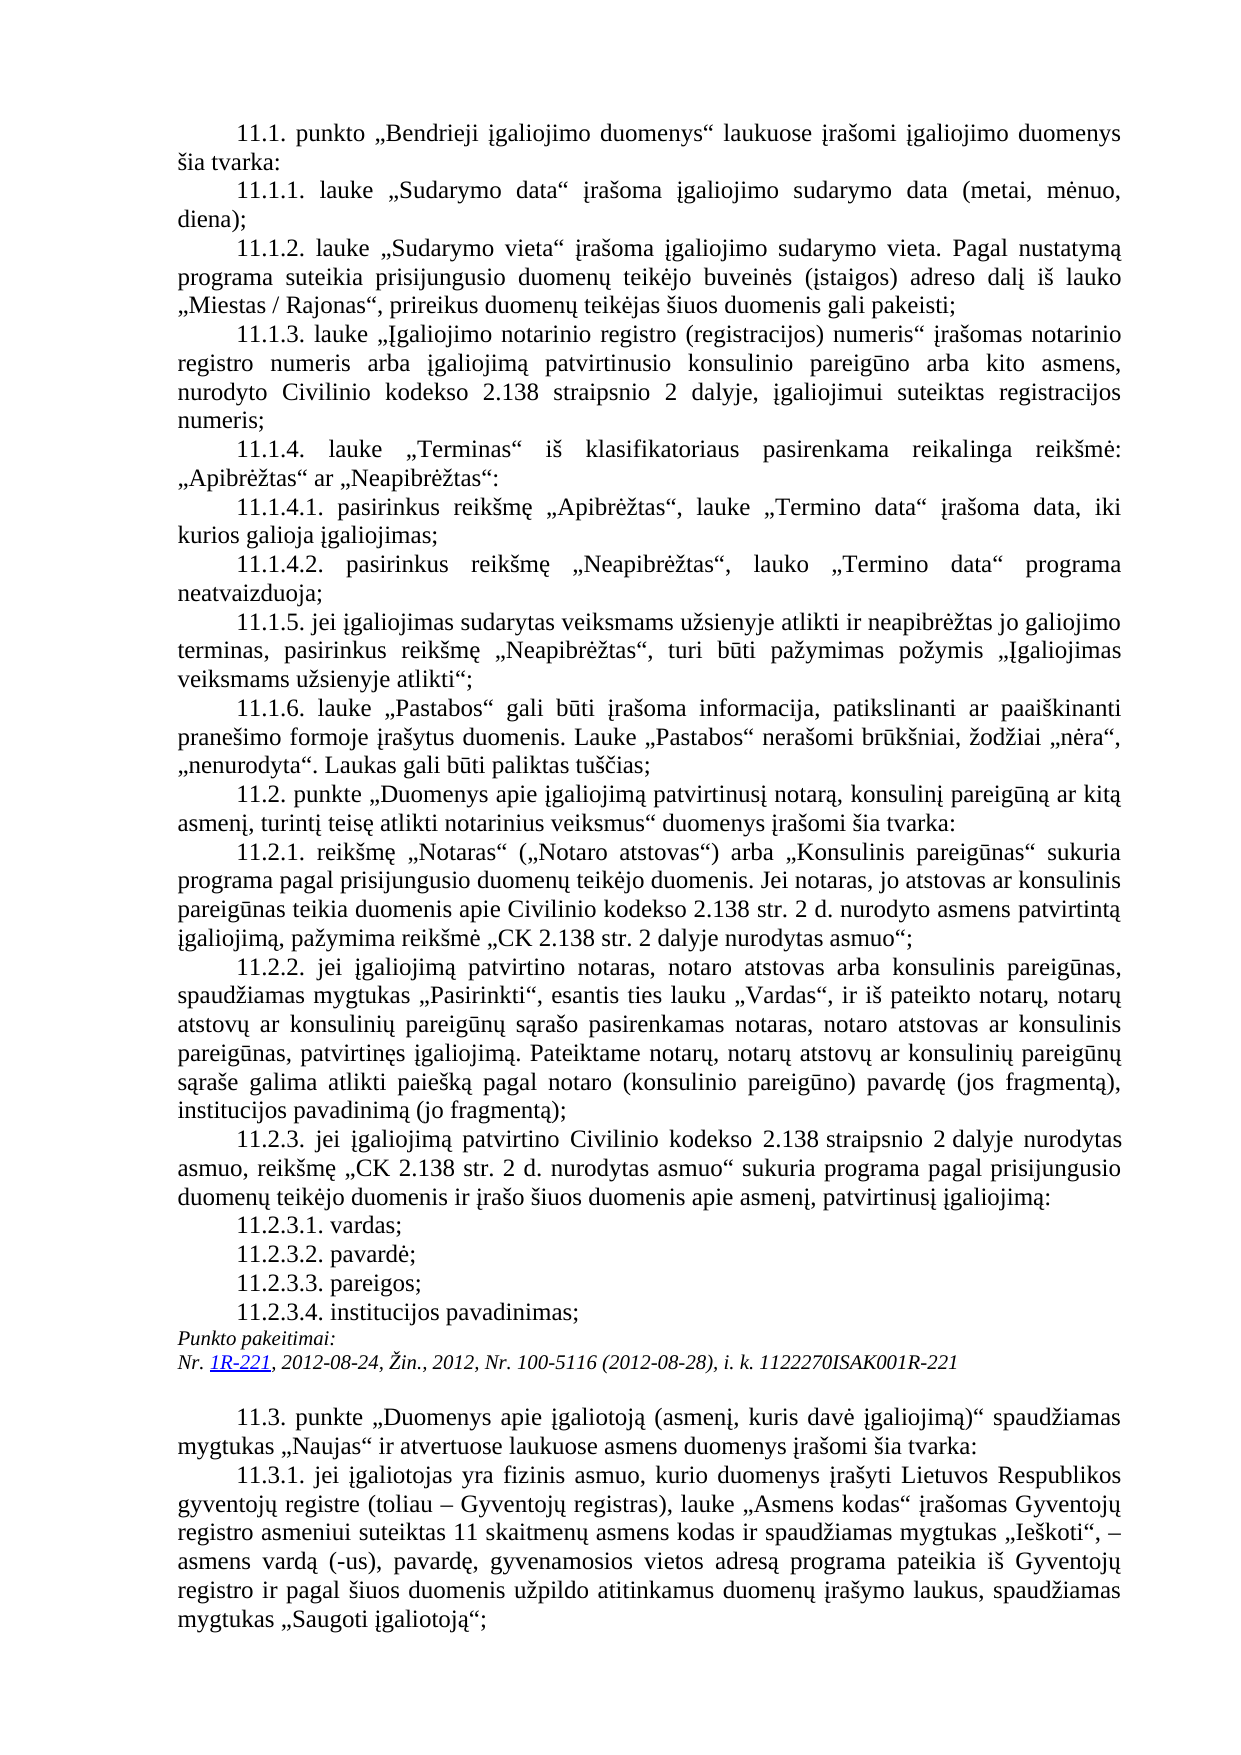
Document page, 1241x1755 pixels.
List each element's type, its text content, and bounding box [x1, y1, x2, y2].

text 11.2.2. jei įgaliojimą patvirtino notaras, notaro atstovas arba konsulinis pareigūnas, spaudžiamas mygtukas „Pasirinkti“, esantis ties lauku „Vardas“, ir iš pateikto notarų, notarų atstovų ar konsulinių pareigūnų sąrašo pasirenkamas notaras, notaro atstovas ar konsulinis pareigūnas, patvirtinęs įgaliojimą. Pateiktame notarų, notarų atstovų ar konsulinių pareigūnų sąraše galima atlikti paiešką pagal notaro (konsulinio pareigūno) pavardę (jos fragmentą), institucijos pavadinimą (jo fragmentą); [177, 952, 1122, 1124]
text 11.3.1. jei įgaliotojas yra fizinis asmuo, kurio duomenys įrašyti Lietuvos Respublikos gyventojų registre (toliau – Gyventojų registras), lauke „Asmens kodas“ įrašomas Gyventojų registro asmeniui suteiktas 11 skaitmenų asmens kodas ir spaudžiamas mygtukas „Ieškoti“, – asmens vardą (-us), pavardę, gyvenamosios vietos adresą programa pateikia iš Gyventojų registro ir pagal šiuos duomenis užpildo atitinkamus duomenų įrašymo laukus, spaudžiamas mygtukas „Saugoti įgaliotoją“; [177, 1460, 1122, 1632]
text 11.1.2. lauke „Sudarymo vieta“ įrašoma įgaliojimo sudarymo vieta. Pagal nustatymą programa suteikia prisijungusio duomenų teikėjo buveinės (įstaigos) adreso dalį iš lauko „Miestas / Rajonas“, prireikus duomenų teikėjas šiuos duomenis gali pakeisti; [177, 233, 1122, 319]
text 11.1.5. jei įgaliojimas sudarytas veiksmams užsienyje atlikti ir neapibrėžtas jo galiojimo terminas, pasirinkus reikšmę „Neapibrėžtas“, turi būti pažymimas požymis „Įgaliojimas veiksmams užsienyje atlikti“; [177, 607, 1122, 693]
text 11.2.3.1. vardas; [177, 1211, 1122, 1239]
text 11.1.1. lauke „Sudarymo data“ įrašoma įgaliojimo sudarymo data (metai, mėnuo, diena); [177, 176, 1122, 233]
text 11.1. punkto „Bendrieji įgaliojimo duomenys“ laukuose įrašomi įgaliojimo duomenys šia tvarka: [177, 118, 1122, 176]
text 11.3. punkte „Duomenys apie įgaliotoją (asmenį, kuris davė įgaliojimą)“ spaudžiamas mygtukas „Naujas“ ir atvertuose laukuose asmens duomenys įrašomi šia tvarka: [177, 1402, 1122, 1460]
text 11.2.1. reikšmę „Notaras“ („Notaro atstovas“) arba „Konsulinis pareigūnas“ sukuria programa pagal prisijungusio duomenų teikėjo duomenis. Jei notaras, jo atstovas ar konsulinis pareigūnas teikia duomenis apie Civilinio kodekso 2.138 str. 2 d. nurodyto asmens patvirtintą įgaliojimą, pažymima reikšmė „CK 2.138 str. 2 dalyje nurodytas asmuo“; [177, 837, 1122, 952]
text 11.2.3.2. pavardė; [177, 1239, 1122, 1268]
text 11.2.3.3. pareigos; [177, 1268, 1122, 1297]
text Punkto pakeitimai: [177, 1326, 1122, 1350]
text 11.1.3. lauke „Įgaliojimo notarinio registro (registracijos) numeris“ įrašomas notarinio registro numeris arba įgaliojimą patvirtinusio konsulinio pareigūno arba kito asmens, nurodyto Civilinio kodekso 2.138 straipsnio 2 dalyje, įgaliojimui suteiktas registracijos numeris; [177, 319, 1122, 434]
text 11.1.6. lauke „Pastabos“ gali būti įrašoma informacija, patikslinanti ar paaiškinanti pranešimo formoje įrašytus duomenis. Lauke „Pastabos“ nerašomi brūkšniai, žodžiai „nėra“, „nenurodyta“. Laukas gali būti paliktas tuščias; [177, 693, 1122, 779]
text 11.2.3. jei įgaliojimą patvirtino Civilinio kodekso 2.138 straipsnio 2 dalyje nurodytas asmuo, reikšmę „CK 2.138 str. 2 d. nurodytas asmuo“ sukuria programa pagal prisijungusio duomenų teikėjo duomenis ir įrašo šiuos duomenis apie asmenį, patvirtinusį įgaliojimą: [177, 1124, 1122, 1211]
text 11.1.4.1. pasirinkus reikšmę „Apibrėžtas“, lauke „Termino data“ įrašoma data, iki kurios galioja įgaliojimas; [177, 492, 1122, 549]
text 11.1.4.2. pasirinkus reikšmę „Neapibrėžtas“, lauko „Termino data“ programa neatvaizduoja; [177, 549, 1122, 607]
text 11.2. punkte „Duomenys apie įgaliojimą patvirtinusį notarą, konsulinį pareigūną ar kitą asmenį, turintį teisę atlikti notarinius veiksmus“ duomenys įrašomi šia tvarka: [177, 779, 1122, 837]
text 11.2.3.4. institucijos pavadinimas; [177, 1297, 1122, 1326]
text Nr. 1R-221, 2012-08-24, Žin., 2012, Nr. 100-5116 (2012-08-28), i. k. 1122270ISAK001R-221 [177, 1350, 1122, 1374]
text 11.1.4. lauke „Terminas“ iš klasifikatoriaus pasirenkama reikalinga reikšmė: „Apibrėžtas“ ar „Neapibrėžtas“: [177, 434, 1122, 492]
